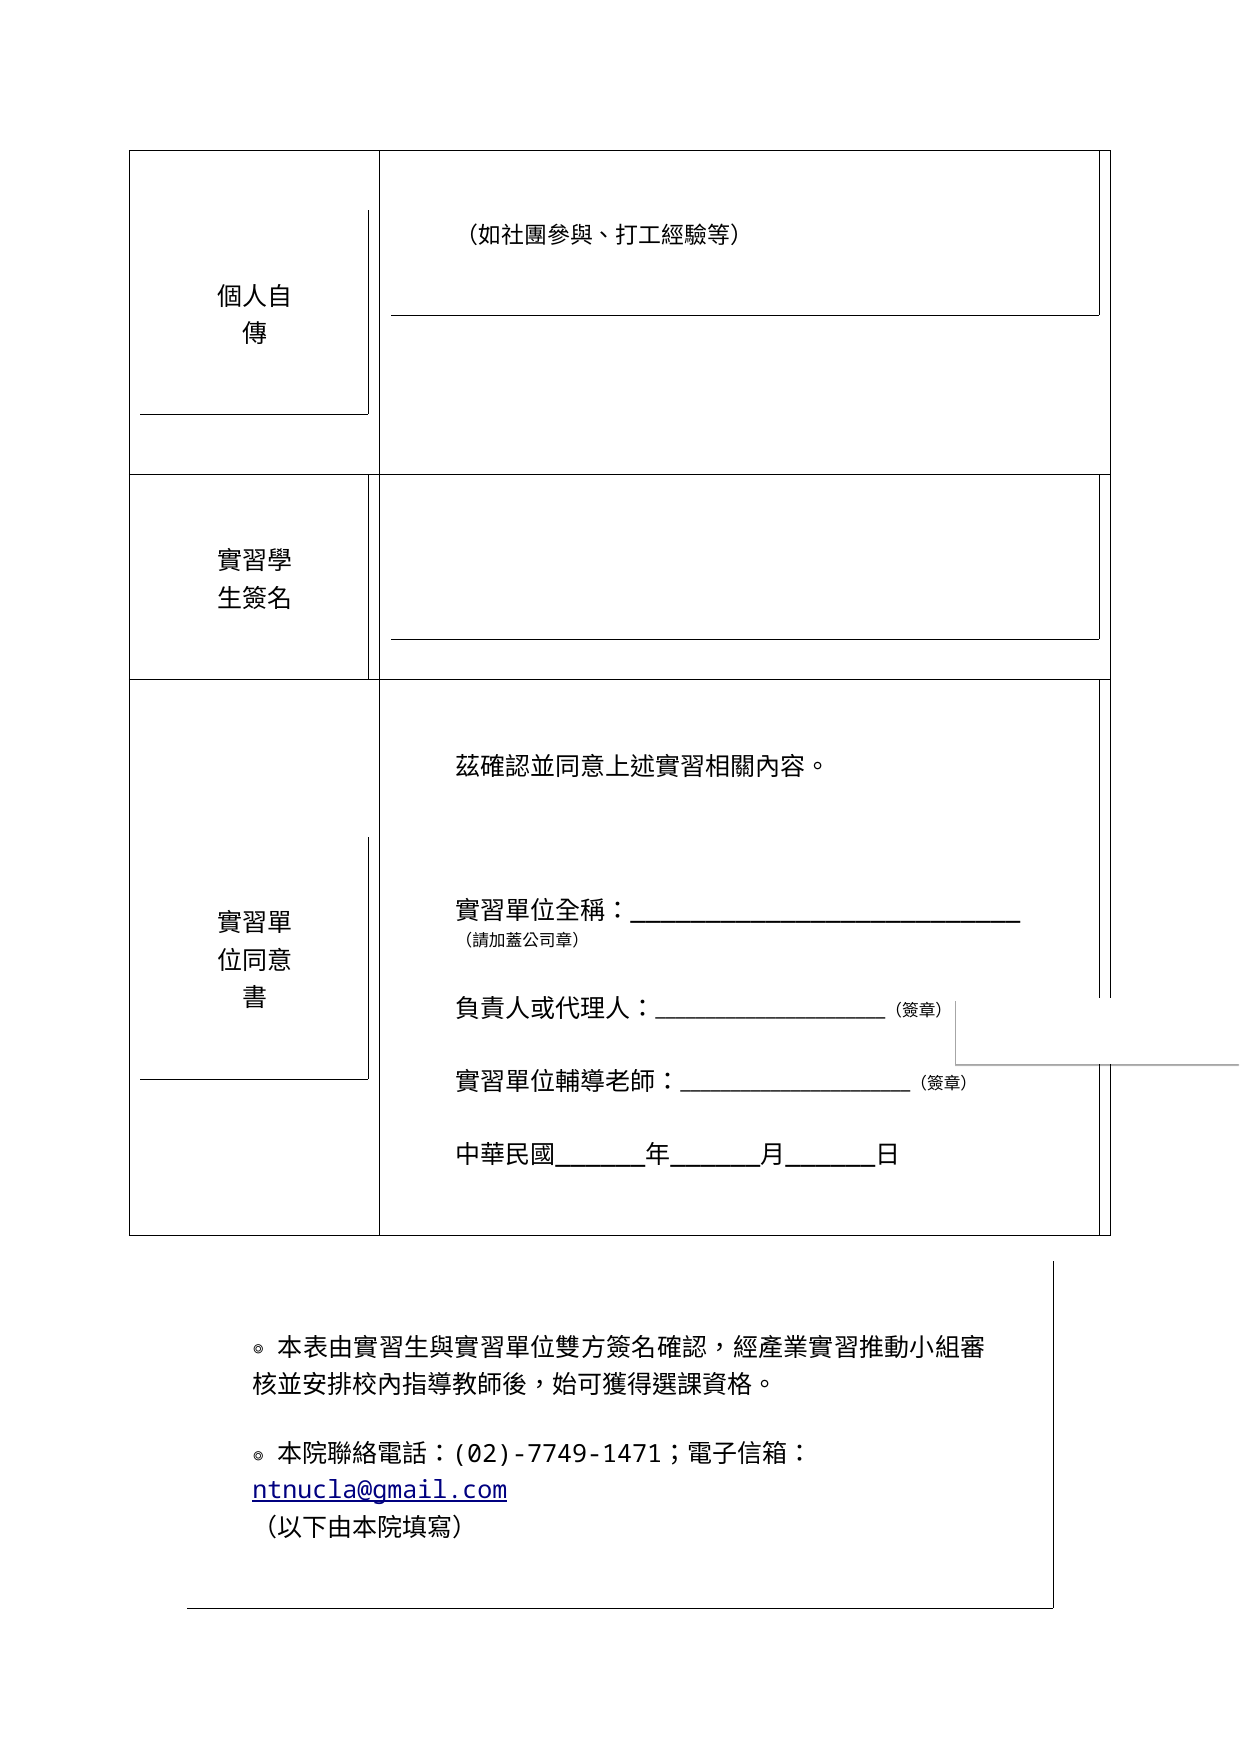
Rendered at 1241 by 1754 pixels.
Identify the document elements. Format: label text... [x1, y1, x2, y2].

table_cell [1100, 680, 1110, 998]
table_cell （如社團參與、打工經驗等） [380, 151, 1110, 474]
table_cell 個人自傳 [130, 151, 379, 474]
table_cell 實習單位同意書 [130, 680, 379, 1235]
table_cell 實習學生簽名 [130, 475, 368, 679]
table_cell [380, 475, 1110, 679]
table_cell 茲確認並同意上述實習相關內容。 實習單位全稱：__________________________（請加蓋公司章） 負責人或代理人：_______________________（簽章） 實習單位輔導老師：_______________________（簽章） 中華民國______年______月______日 [380, 680, 1099, 1235]
text （以下由本院填寫） [187, 1506, 1053, 1608]
text ◎ 本表由實習生與實習單位雙方簽名確認，經產業實習推動小組審核並安排校內指導教師後，始可獲得選課資格。 [187, 1261, 1053, 1401]
text ◎ 本院聯絡電話：(02)-7749-1471；電子信箱：ntnucla@gmail.com [187, 1433, 1053, 1506]
table_cell [369, 475, 379, 679]
